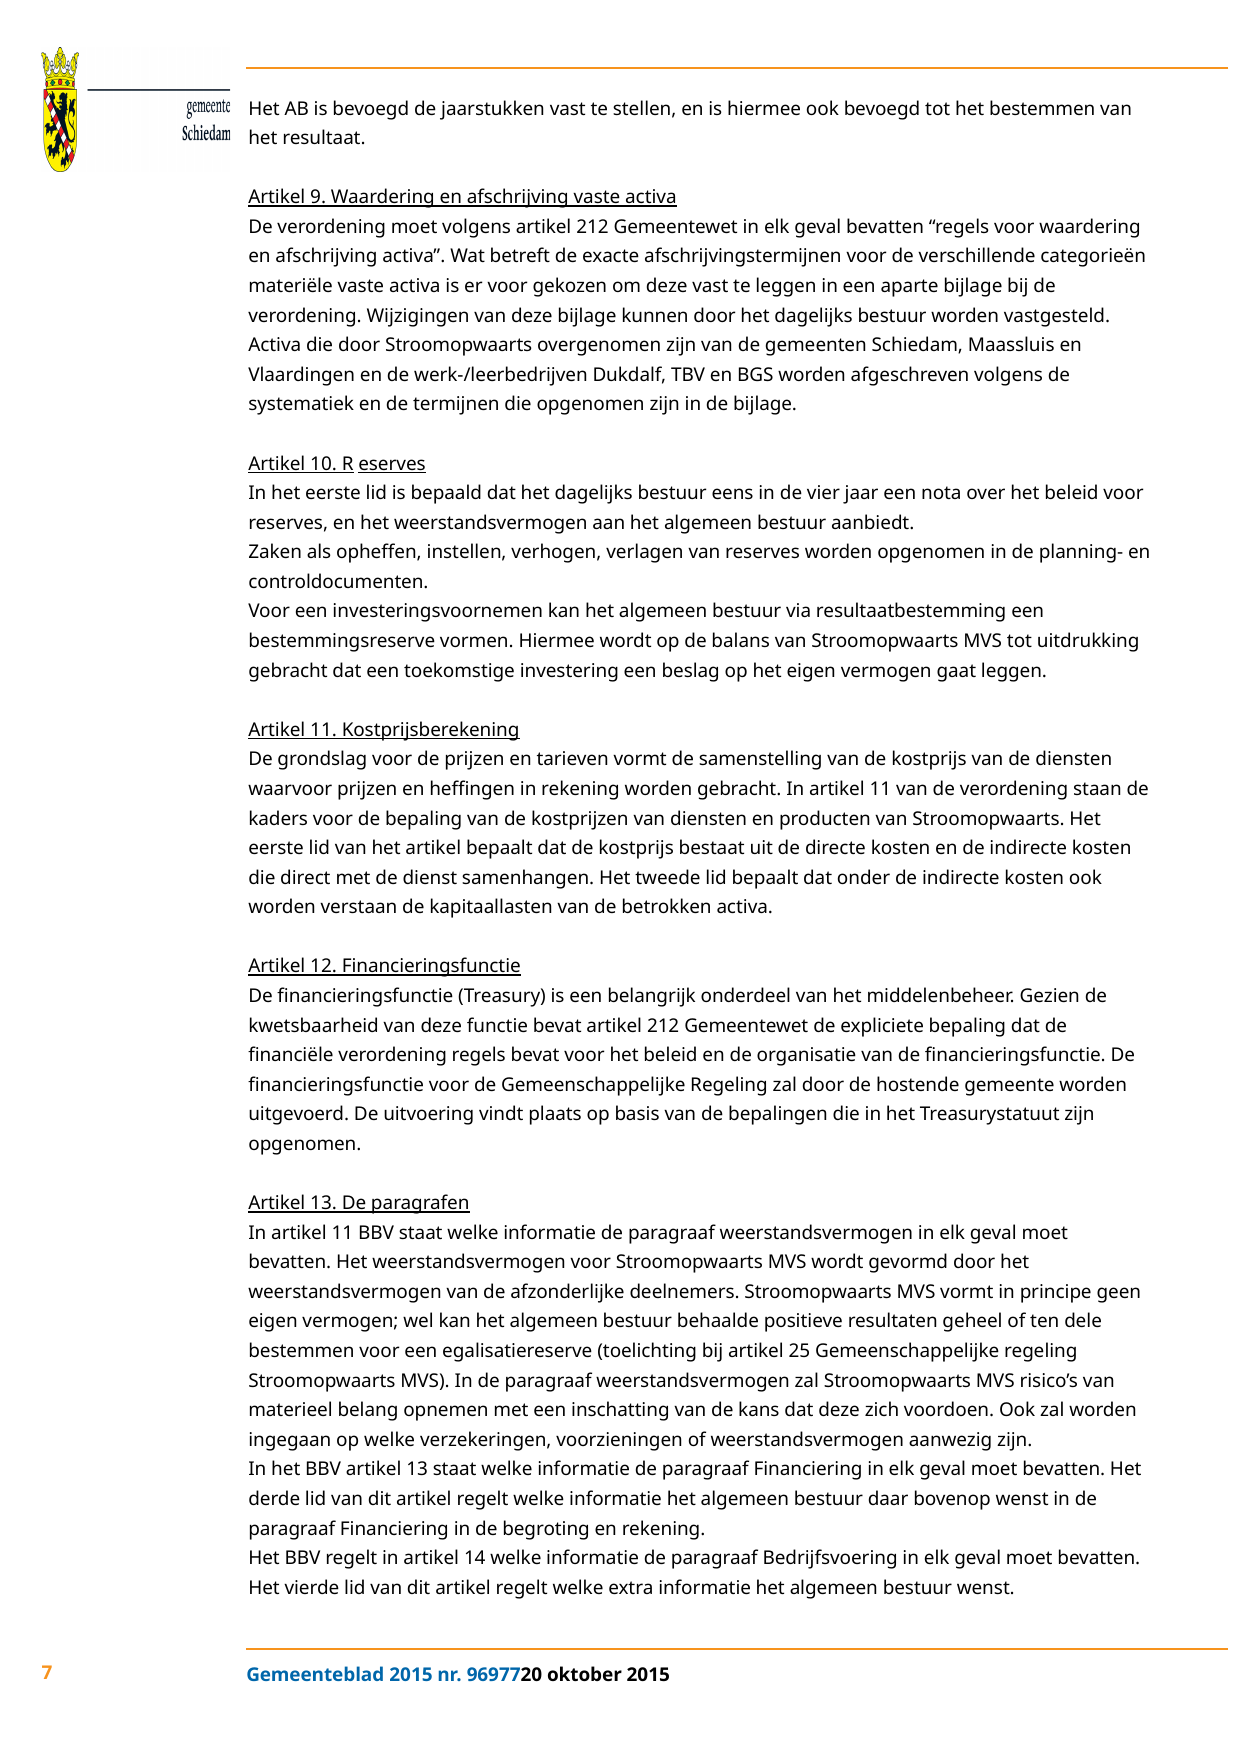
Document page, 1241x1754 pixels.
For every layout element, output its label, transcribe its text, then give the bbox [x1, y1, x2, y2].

text In artikel 11 BBV staat welke informatie de paragraaf weerstandsvermogen in elk geval moet bevatten. Het weerstandsvermogen voor Stroomopwaarts MVS wordt gevormd door het weerstandsvermogen van de afzonderlijke deelnemers. Stroomopwaarts MVS vormt in principe geen eigen vermogen; wel kan het algemeen bestuur behaalde positieve resultaten geheel of ten dele bestemmen voor een egalisatiereserve (toelichting bij artikel 25 Gemeenschappelijke regeling Stroomopwaarts MVS). In de paragraaf weerstandsvermogen zal Stroomopwaarts MVS risico’s van materieel belang opnemen met een inschatting van de kans dat deze zich voordoen. Ook zal worden ingegaan op welke verzekeringen, voorzieningen of weerstandsvermogen aanwezig zijn. [248, 1219, 1152, 1452]
text Voor een investeringsvoornemen kan het algemeen bestuur via resultaatbestemming een bestemmingsreserve vormen. Hiermee wordt op de balans van Stroomopwaarts MVS tot uitdrukking gebracht dat een toekomstige investering een beslag op het eigen vermogen gaat leggen. [248, 598, 1152, 683]
text De verordening moet volgens artikel 212 Gemeentewet in elk geval bevatten “regels voor waardering en afschrijving activa”. Wat betreft de exacte afschrijvingstermijnen voor de verschillende categorieën materiële vaste activa is er voor gekozen om deze vast te leggen in een aparte bijlage bij de verordening. Wijzigingen van deze bijlage kunnen door het dagelijks bestuur worden vastgesteld. [248, 213, 1152, 328]
text In het BBV artikel 13 staat welke informatie de paragraaf Financiering in elk geval moet bevatten. Het derde lid van dit artikel regelt welke informatie het algemeen bestuur daar bovenop wenst in de paragraaf Financiering in de begroting en rekening. [248, 1456, 1152, 1541]
text Artikel 13. De paragrafen [248, 1189, 1152, 1215]
text Activa die door Stroomopwaarts overgenomen zijn van de gemeenten Schiedam, Maassluis en Vlaardingen en de werk-/leerbedrijven Dukdalf, TBV en BGS worden afgeschreven volgens de systematiek en de termijnen die opgenomen zijn in de bijlage. [248, 331, 1152, 416]
text Artikel 9. Waardering en afschrijving vaste activa [248, 183, 1152, 209]
text Het AB is bevoegd de jaarstukken vast te stellen, en is hiermee ook bevoegd tot het bestemmen van het resultaat. [248, 95, 1152, 150]
text De grondslag voor de prijzen en tarieven vormt de samenstelling van de kostprijs van de diensten waarvoor prijzen en heffingen in rekening worden gebracht. In artikel 11 van de verordening staan de kaders voor de bepaling van de kostprijzen van diensten en producten van Stroomopwaarts. Het eerste lid van het artikel bepaalt dat de kostprijs bestaat uit de directe kosten en de indirecte kosten die direct met de dienst samenhangen. Het tweede lid bepaalt dat onder de indirecte kosten ook worden verstaan de kapitaallasten van de betrokken activa. [248, 746, 1152, 919]
text Het BBV regelt in artikel 14 welke informatie de paragraaf Bedrijfsvoering in elk geval moet bevatten. Het vierde lid van dit artikel regelt welke extra informatie het algemeen bestuur wenst. [248, 1544, 1152, 1600]
text In het eerste lid is bepaald dat het dagelijks bestuur eens in de vier jaar een nota over het beleid voor reserves, en het weerstandsvermogen aan het algemeen bestuur aanbiedt. [248, 479, 1152, 535]
picture [41, 47, 231, 172]
text Artikel 10. R eserves [248, 450, 1152, 476]
text De financieringsfunctie (Treasury) is een belangrijk onderdeel van het middelenbeheer. Gezien de kwetsbaarheid van deze functie bevat artikel 212 Gemeentewet de expliciete bepaling dat de financiële verordening regels bevat voor het beleid en de organisatie van de financieringsfunctie. De financieringsfunctie voor de Gemeenschappelijke Regeling zal door de hostende gemeente worden uitgevoerd. De uitvoering vindt plaats op basis van de bepalingen die in het Treasurystatuut zijn opgenomen. [248, 982, 1152, 1156]
text Zaken als opheffen, instellen, verhogen, verlagen van reserves worden opgenomen in de planning- en controldocumenten. [248, 538, 1152, 594]
text Artikel 11. Kostprijsberekening [248, 716, 1152, 742]
text Artikel 12. Financieringsfunctie [248, 953, 1152, 978]
